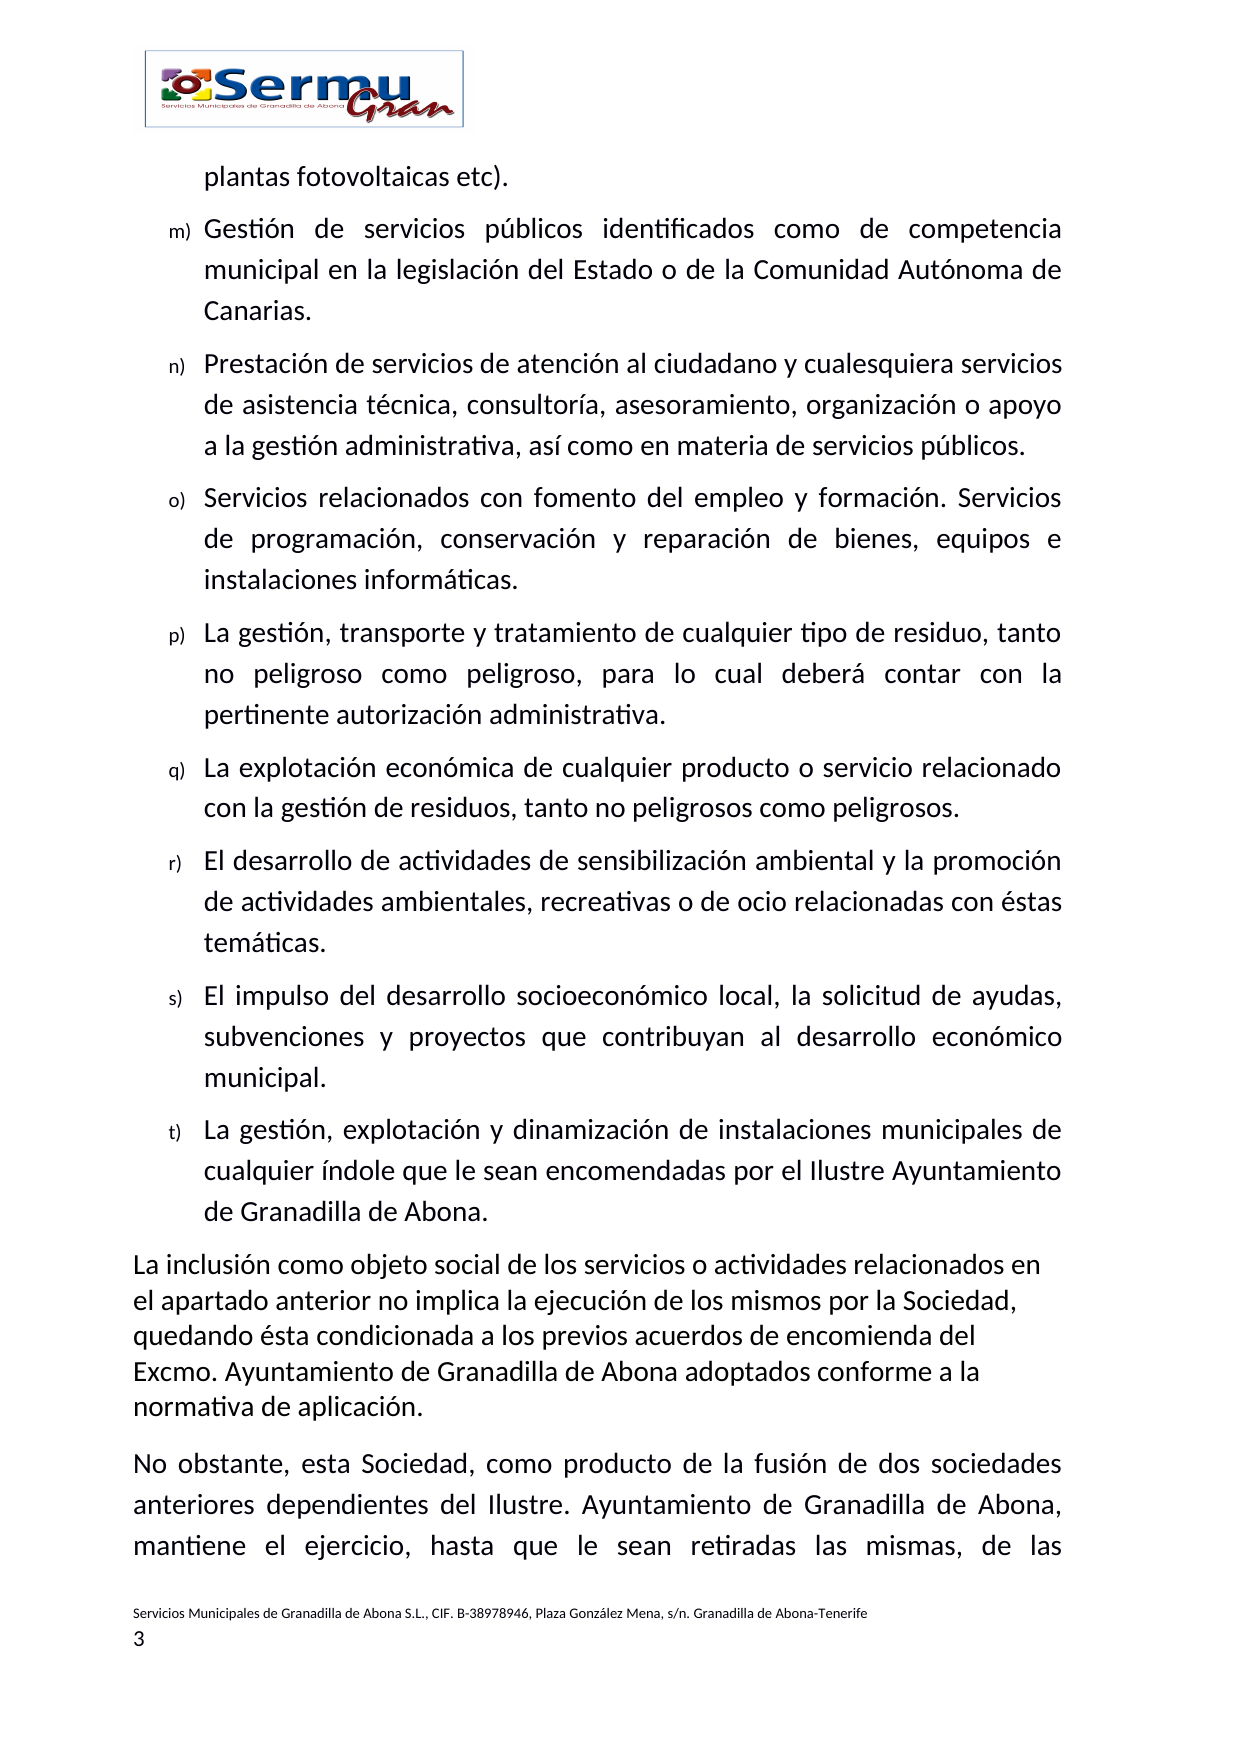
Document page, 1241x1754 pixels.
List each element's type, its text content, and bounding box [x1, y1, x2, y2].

list Servicios relacionados con fomento del empleo y formación. Servicios de programación, conservación y reparación de bienes, equipos e instalaciones informáticas. [168, 479, 1063, 597]
list plantas fotovoltaicas etc). [168, 158, 1063, 193]
list La gestión, transporte y tratamiento de cualquier tipo de residuo, tanto no peligroso como peligroso, para lo cual deberá contar con la pertinente autorización administrativa. [168, 614, 1063, 732]
list La gestión, explotación y dinamización de instalaciones municipales de cualquier índole que le sean encomendadas por el Ilustre Ayuntamiento de Granadilla de Abona. [168, 1111, 1063, 1229]
list El impulso del desarrollo socioeconómico local, la solicitud de ayudas, subvenciones y proyectos que contribuyan al desarrollo económico municipal. [168, 977, 1063, 1094]
text La inclusión como objeto social de los servicios o actividades relacionados en el apartado anterior no implica la ejecución de los mismos por la Sociedad, quedando ésta condicionada a los previos acuerdos de encomienda del Excmo. Ayuntamiento de Granadilla de Abona adoptados conforme a la normativa de aplicación. [133, 1246, 1063, 1424]
list Prestación de servicios de atención al ciudadano y cualesquiera servicios de asistencia técnica, consultoría, asesoramiento, organización o apoyo a la gestión administrativa, así como en materia de servicios públicos. [168, 345, 1063, 462]
list La explotación económica de cualquier producto o servicio relacionado con la gestión de residuos, tanto no peligrosos como peligrosos. [168, 749, 1063, 825]
picture [132, 45, 477, 134]
list Gestión de servicios públicos identificados como de competencia municipal en la legislación del Estado o de la Comunidad Autónoma de Canarias. [168, 210, 1063, 328]
list El desarrollo de actividades de sensibilización ambiental y la promoción de actividades ambientales, recreativas o de ocio relacionadas con éstas temáticas. [168, 842, 1063, 960]
list No obstante, esta Sociedad, como producto de la fusión de dos sociedades anteriores dependientes del Ilustre. Ayuntamiento de Granadilla de Abona, mantiene el ejercicio, hasta que le sean retiradas las mismas, de las [133, 1445, 1063, 1562]
